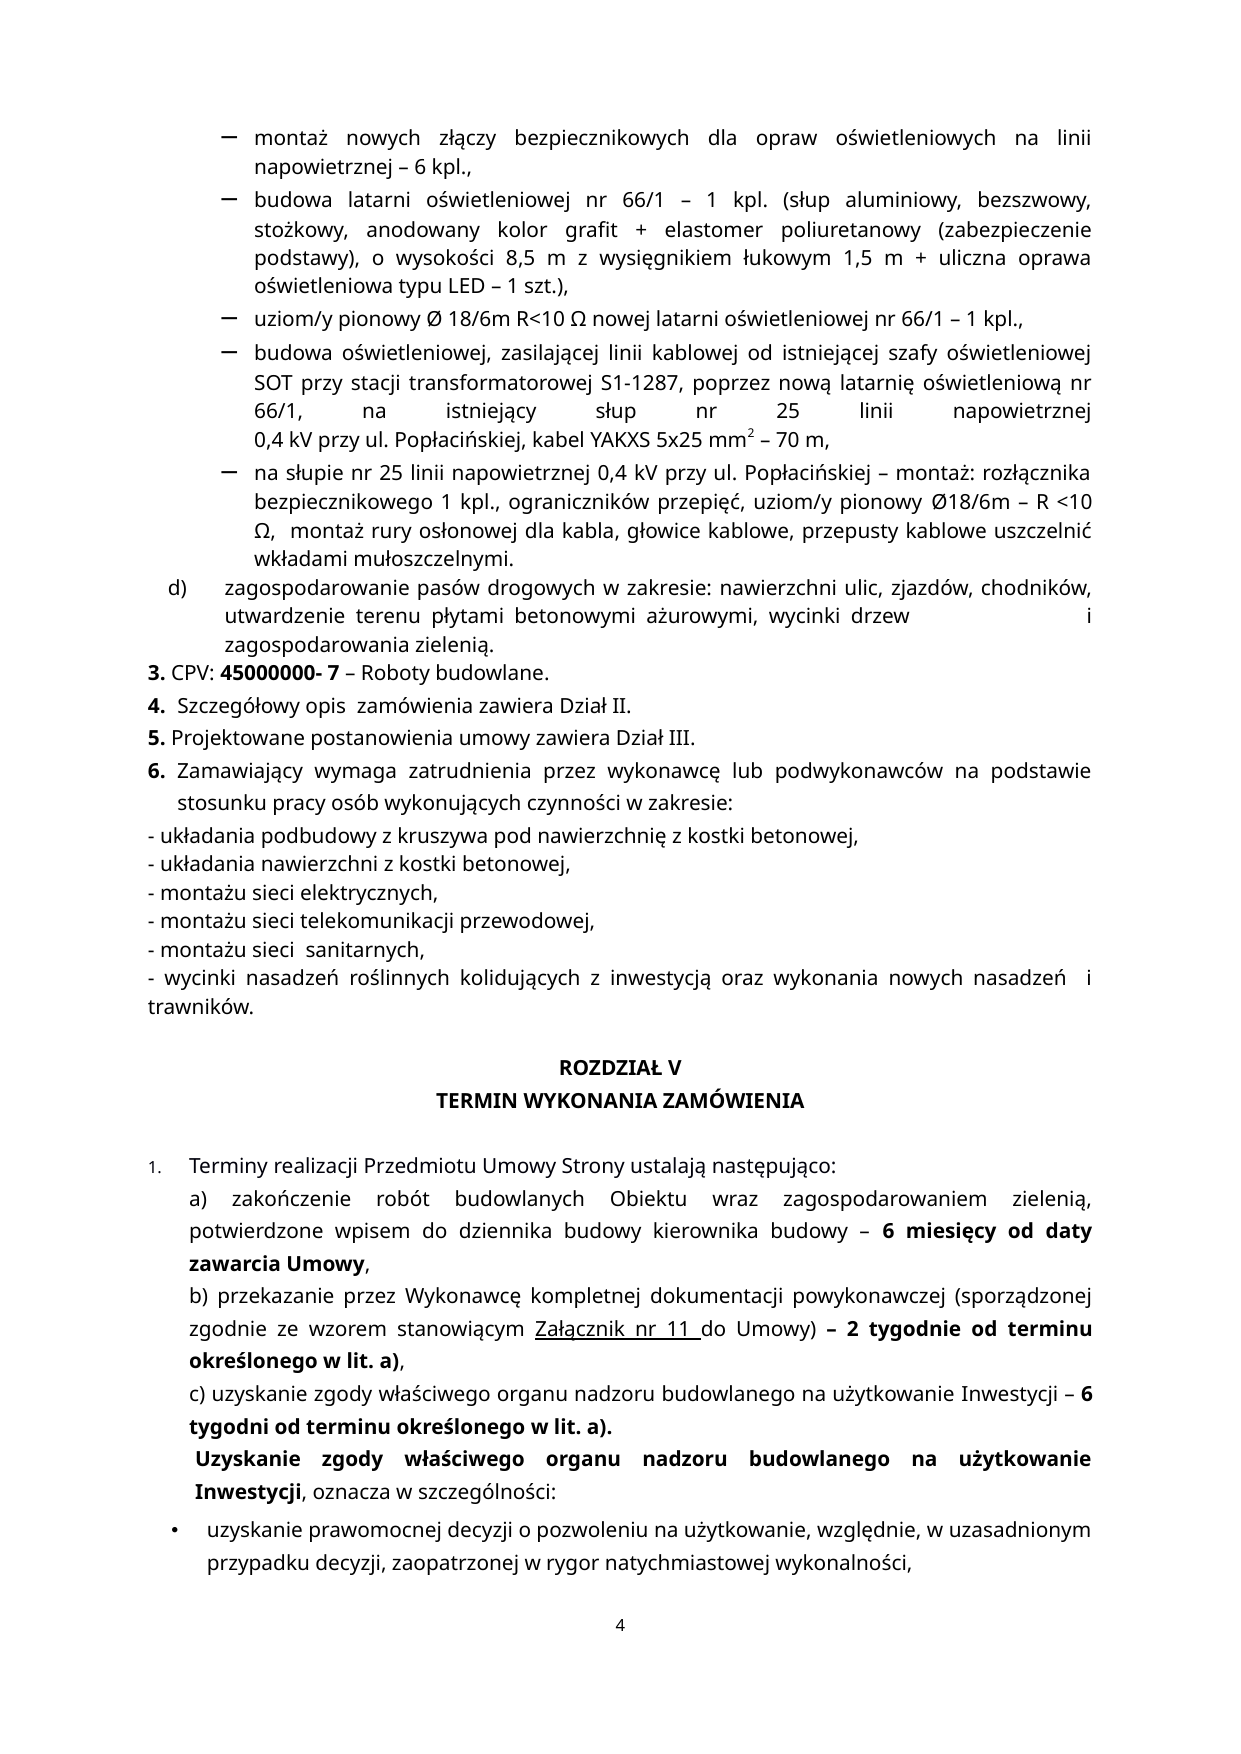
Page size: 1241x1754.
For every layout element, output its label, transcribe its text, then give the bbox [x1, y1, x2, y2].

list uzyskanie prawomocnej decyzji o pozwoleniu na użytkowanie, względnie, w uzasadnionym przypadku decyzji, zaopatrzonej w rygor natychmiastowej wykonalności, [171, 1516, 1093, 1577]
list a) zakończenie robót budowlanych Obiektu wraz zagospodarowaniem zielenią, potwierdzone wpisem do dziennika budowy kierownika budowy – 6 miesięcy od daty zawarcia Umowy, [148, 1184, 1093, 1277]
text - układania podbudowy z kruszywa pod nawierzchnię z kostki betonowej, [148, 821, 1093, 849]
text - układania nawierzchni z kostki betonowej, [148, 849, 1093, 878]
text 6. Zamawiający wymaga zatrudnienia przez wykonawcę lub podwykonawców na podstawie stosunku pracy osób wykonujących czynności w zakresie: [148, 756, 1093, 817]
text 3. CPV: 45000000- 7 – Roboty budowlane. [148, 658, 1093, 687]
text ROZDZIAŁ V [148, 1053, 1093, 1082]
list uziom/y pionowy Ø 18/6m R<10 Ω nowej latarni oświetleniowej nr 66/1 – 1 kpl., [218, 300, 1093, 334]
list c) uzyskanie zgody właściwego organu nadzoru budowlanego na użytkowanie Inwestycji – 6 tygodni od terminu określonego w lit. a). [148, 1379, 1093, 1440]
text TERMIN WYKONANIA ZAMÓWIENIA [148, 1086, 1093, 1114]
list b) przekazanie przez Wykonawcę kompletnej dokumentacji powykonawczej (sporządzonej zgodnie ze wzorem stanowiącym Załącznik nr 11 do Umowy) – 2 tygodnie od terminu określonego w lit. a), [148, 1281, 1093, 1375]
list na słupie nr 25 linii napowietrznej 0,4 kV przy ul. Popłacińskiej – montaż: rozłącznika bezpiecznikowego 1 kpl., ograniczników przepięć, uziom/y pionowy Ø18/6m – R <10 Ω, montaż rury osłonowej dla kabla, głowice kablowe, przepusty kablowe uszczelnić wkładami mułoszczelnymi. [218, 453, 1093, 573]
list Terminy realizacji Przedmiotu Umowy Strony ustalają następująco: [148, 1151, 1093, 1179]
list budowa oświetleniowej, zasilającej linii kablowej od istniejącej szafy oświetleniowej SOT przy stacji transformatorowej S1-1287, poprzez nową latarnię oświetleniową nr 66/1, na istniejący słup nr 25 linii napowietrznej 0,4 kV przy ul. Popłacińskiej, kabel YAKXS 5x25 mm2 – 70 m, [218, 334, 1093, 453]
text - wycinki nasadzeń roślinnych kolidujących z inwestycją oraz wykonania nowych nasadzeń i trawników. [148, 963, 1093, 1020]
text - montażu sieci sanitarnych, [148, 935, 1093, 963]
text - montażu sieci elektrycznych, [148, 878, 1093, 906]
text 5. Projektowane postanowienia umowy zawiera Dział III. [148, 723, 1093, 752]
list zagospodarowanie pasów drogowych w zakresie: nawierzchni ulic, zjazdów, chodników, utwardzenie terenu płytami betonowymi ażurowymi, wycinki drzew i zagospodarowania zielenią. [177, 573, 1093, 658]
list budowa latarni oświetleniowej nr 66/1 – 1 kpl. (słup aluminiowy, bezszwowy, stożkowy, anodowany kolor grafit + elastomer poliuretanowy (zabezpieczenie podstawy), o wysokości 8,5 m z wysięgnikiem łukowym 1,5 m + uliczna oprawa oświetleniowa typu LED – 1 szt.), [218, 181, 1093, 300]
list montaż nowych złączy bezpiecznikowych dla opraw oświetleniowych na linii napowietrznej – 6 kpl., [218, 118, 1093, 181]
text 4. Szczegółowy opis zamówienia zawiera Dział II. [148, 691, 1093, 719]
text - montażu sieci telekomunikacji przewodowej, [148, 906, 1093, 935]
list Uzyskanie zgody właściwego organu nadzoru budowlanego na użytkowanie Inwestycji, oznacza w szczególności: [195, 1444, 1093, 1506]
